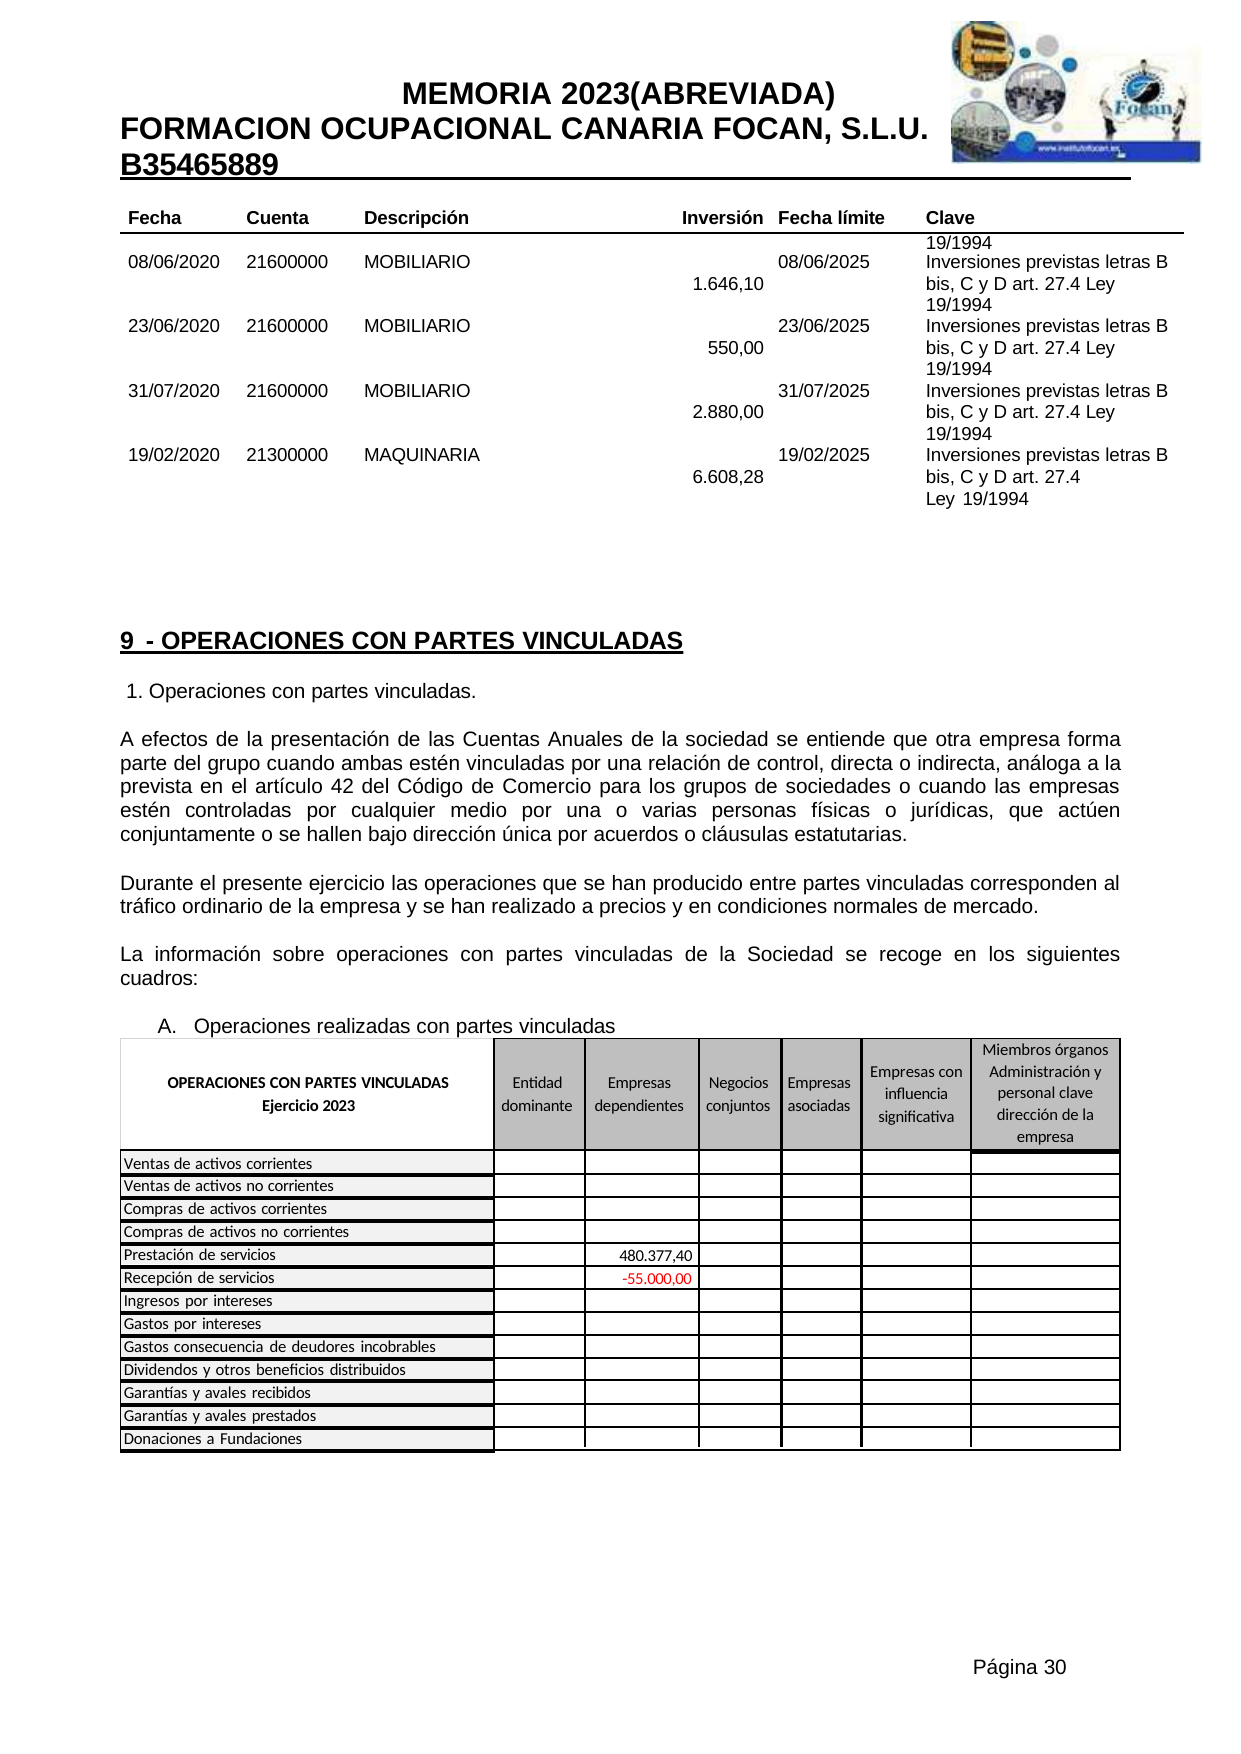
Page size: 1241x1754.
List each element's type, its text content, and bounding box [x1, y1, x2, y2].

table_cell [700, 1313, 780, 1334]
table_cell 21600000 [233, 252, 346, 274]
table_cell [863, 1290, 970, 1311]
table_cell [771, 403, 905, 424]
table_cell [861, 1428, 971, 1449]
list Operaciones realizadas con partes vinculadas [157, 1014, 1213, 1038]
table_cell [581, 252, 771, 274]
table_cell 23/06/2025 [771, 317, 905, 338]
table_cell [233, 467, 346, 518]
table_cell Donaciones a Fundaciones [121, 1430, 493, 1449]
table_cell [581, 295, 771, 317]
table_cell Inversiones previstas letras B [905, 381, 1184, 402]
table_cell [120, 274, 233, 295]
table_header Entidad dominante [495, 1039, 584, 1149]
table_cell MOBILIARIO [346, 252, 581, 274]
table_cell [233, 295, 346, 317]
table_cell [783, 1198, 860, 1219]
table_cell [120, 360, 233, 381]
table_cell [495, 1405, 584, 1426]
table_cell [972, 1221, 1119, 1242]
table_header Fecha límite [771, 199, 905, 232]
table_header Clave [905, 199, 1184, 232]
table_cell [863, 1175, 970, 1196]
table_cell [700, 1336, 780, 1357]
table_header Miembros órganos Administración y personal clave dirección de la empresa [972, 1039, 1119, 1149]
table_cell [972, 1336, 1119, 1357]
table_cell [586, 1175, 698, 1196]
table_cell Ventas de activos corrientes [121, 1151, 493, 1173]
table_cell [863, 1198, 970, 1219]
table_cell [495, 1267, 584, 1288]
subtitle - OPERACIONES CON PARTES VINCULADAS [120, 626, 1213, 655]
table_cell [586, 1336, 698, 1357]
table_cell [972, 1381, 1119, 1403]
table_cell [495, 1381, 584, 1403]
table_cell [495, 1428, 585, 1449]
table_header Negocios conjuntos [700, 1039, 780, 1149]
table_cell [233, 360, 346, 381]
table_cell [586, 1313, 698, 1334]
table_cell [972, 1198, 1119, 1219]
table_header Empresas asociadas [783, 1039, 860, 1149]
table_cell [495, 1151, 584, 1173]
table_cell 19/02/2025 [771, 445, 905, 467]
table_cell [863, 1381, 970, 1403]
table_cell 21600000 [233, 381, 346, 402]
table_cell Dividendos y otros beneficios distribuidos [121, 1361, 493, 1379]
table_cell [586, 1359, 698, 1379]
table_header Empresas con influencia significativa [863, 1039, 970, 1149]
table_cell [700, 1198, 780, 1219]
table_cell bis, C y D art. 27.4 Ley [905, 274, 1184, 295]
table_cell [771, 360, 905, 381]
table_cell 1.646,10 [581, 274, 771, 295]
table_cell [233, 338, 346, 359]
table_cell [771, 424, 905, 445]
table_cell [233, 274, 346, 295]
table_cell [495, 1336, 584, 1357]
table_cell [700, 1359, 780, 1379]
table_cell [120, 467, 233, 518]
table_header Inversión [581, 199, 771, 232]
table_cell 21300000 [233, 445, 346, 467]
table_cell [346, 338, 581, 359]
table_cell MOBILIARIO [346, 317, 581, 338]
table_cell Garantías y avales prestados [121, 1407, 493, 1426]
table_cell [972, 1313, 1119, 1334]
table_cell [495, 1359, 584, 1379]
table_cell Inversiones previstas letras B [905, 252, 1184, 274]
table_cell [581, 360, 771, 381]
table_cell [346, 424, 581, 445]
table_cell [586, 1405, 698, 1426]
table_cell Ingresos por intereses [121, 1292, 493, 1311]
table_cell 23/06/2020 [120, 317, 233, 338]
table_cell 6.608,28 [581, 467, 771, 518]
table_cell Compras de activos no corrientes [121, 1223, 493, 1242]
table_cell [120, 403, 233, 424]
table_cell [771, 467, 905, 518]
table_cell [972, 1267, 1119, 1288]
table_cell 21600000 [233, 317, 346, 338]
table_cell [783, 1359, 860, 1379]
table_cell 2.880,00 [581, 403, 771, 424]
text A efectos de la presentación de las Cuentas Anuales de la sociedad se entiende que otra empresa forma parte del grupo cuando ambas estén vinculadas por una relación de control, directa o indirecta, análoga a la prevista en el artículo 42 del Código de Comercio para los grupos de sociedades o cuando las empresas estén controladas por cualquier medio por una o varias personas físicas o jurídicas, que actúen conjuntamente o se hallen bajo dirección única por acuerdos o cláusulas estatutarias. [120, 726, 1121, 846]
table_cell bis, C y D art. 27.4 Ley [905, 338, 1184, 359]
table_cell Recepción de servicios [121, 1269, 493, 1288]
table_cell [700, 1151, 780, 1173]
table_cell [495, 1290, 584, 1311]
table_cell [783, 1244, 860, 1264]
table_cell [120, 338, 233, 359]
table_cell [586, 1151, 698, 1173]
table_cell [581, 424, 771, 445]
table_cell 19/1994 [905, 360, 1184, 381]
table_cell [233, 234, 346, 252]
table_header Empresas dependientes [586, 1039, 698, 1149]
table_cell bis, C y D art. 27.4 Ley 19/1994 [905, 467, 1184, 518]
table_cell [863, 1313, 970, 1334]
table_cell [863, 1405, 970, 1426]
table_cell [495, 1221, 584, 1242]
table_cell Inversiones previstas letras B [905, 317, 1184, 338]
table_cell 19/02/2020 [120, 445, 233, 467]
table_cell [972, 1359, 1119, 1379]
table_cell Ventas de activos no corrientes [121, 1177, 493, 1196]
table_cell Garantías y avales recibidos [121, 1383, 493, 1403]
table_cell [972, 1154, 1119, 1173]
table_cell 08/06/2020 [120, 252, 233, 274]
table_cell [971, 1428, 1119, 1449]
table_cell Gastos consecuencia de deudores incobrables [121, 1338, 493, 1357]
table_cell 31/07/2020 [120, 381, 233, 402]
table_cell [972, 1175, 1119, 1196]
table_cell 19/1994 [905, 234, 1184, 252]
table_cell [783, 1290, 860, 1311]
table_cell [863, 1221, 970, 1242]
table_cell [581, 234, 771, 252]
table_cell [586, 1290, 698, 1311]
table_cell [586, 1198, 698, 1219]
table_header Fecha [120, 199, 233, 232]
table_cell 550,00 [581, 338, 771, 359]
table_cell [700, 1381, 780, 1403]
list Operaciones con partes vinculadas. [124, 679, 1213, 703]
table_cell [233, 424, 346, 445]
table_header OPERACIONES CON PARTES VINCULADAS Ejercicio 2023 [121, 1039, 493, 1149]
table_cell [233, 403, 346, 424]
table_cell [863, 1359, 970, 1379]
table_cell [781, 1428, 861, 1449]
table_cell [771, 295, 905, 317]
table_cell 08/06/2025 [771, 252, 905, 274]
table_cell [585, 1428, 699, 1449]
table_cell MAQUINARIA [346, 445, 581, 467]
table_cell MOBILIARIO [346, 381, 581, 402]
table_cell [120, 295, 233, 317]
table_cell [863, 1151, 970, 1173]
table_cell [783, 1221, 860, 1242]
table_header Cuenta [233, 199, 346, 232]
picture [951, 21, 1202, 164]
table_cell Compras de activos corrientes [121, 1200, 493, 1219]
table_cell [783, 1267, 860, 1288]
table_cell [346, 467, 581, 518]
table_cell Prestación de servicios [121, 1246, 493, 1264]
table_cell [863, 1267, 970, 1288]
table_cell [700, 1290, 780, 1311]
table_cell [581, 381, 771, 402]
table_cell 31/07/2025 [771, 381, 905, 402]
table_cell [346, 295, 581, 317]
table_cell [346, 360, 581, 381]
table_cell [586, 1381, 698, 1403]
table_header Descripción [346, 199, 581, 232]
text La información sobre operaciones con partes vinculadas de la Sociedad se recoge en los siguientes cuadros: [120, 942, 1120, 990]
table_cell [495, 1313, 584, 1334]
table_cell [346, 234, 581, 252]
table_cell bis, C y D art. 27.4 Ley [905, 403, 1184, 424]
table_cell [586, 1221, 698, 1242]
table_cell [783, 1175, 860, 1196]
table_cell [783, 1151, 860, 1173]
table_cell [700, 1405, 780, 1426]
table_cell Inversiones previstas letras B [905, 445, 1184, 467]
table_cell [581, 445, 771, 467]
table_cell [700, 1244, 780, 1264]
table_cell [495, 1198, 584, 1219]
table_cell [346, 403, 581, 424]
table_cell [120, 424, 233, 445]
table_cell [771, 234, 905, 252]
table_cell [863, 1244, 970, 1264]
table_cell [972, 1244, 1119, 1264]
table_cell [783, 1405, 860, 1426]
table_cell Gastos por intereses [121, 1315, 493, 1334]
table_cell [972, 1405, 1119, 1426]
table_cell [771, 338, 905, 359]
table_cell [495, 1244, 584, 1264]
table_cell [783, 1336, 860, 1357]
table_cell [783, 1313, 860, 1334]
table_cell [771, 274, 905, 295]
table_cell [700, 1221, 780, 1242]
table_cell [699, 1428, 781, 1449]
table_cell [700, 1267, 780, 1288]
table_cell [700, 1175, 780, 1196]
table_cell [972, 1290, 1119, 1311]
table_cell 480.377,40 [586, 1244, 698, 1264]
table_cell [495, 1175, 584, 1196]
table_cell 19/1994 [905, 295, 1184, 317]
table_cell -55.000,00 [586, 1267, 698, 1288]
text Durante el presente ejercicio las operaciones que se han producido entre partes vinculadas corresponden al tráfico ordinario de la empresa y se han realizado a precios y en condiciones normales de mercado. [120, 870, 1120, 918]
table_cell 19/1994 [905, 424, 1184, 445]
table_cell [346, 274, 581, 295]
table_cell [581, 317, 771, 338]
table_cell [783, 1381, 860, 1403]
table_cell [120, 234, 233, 252]
table_cell [863, 1336, 970, 1357]
